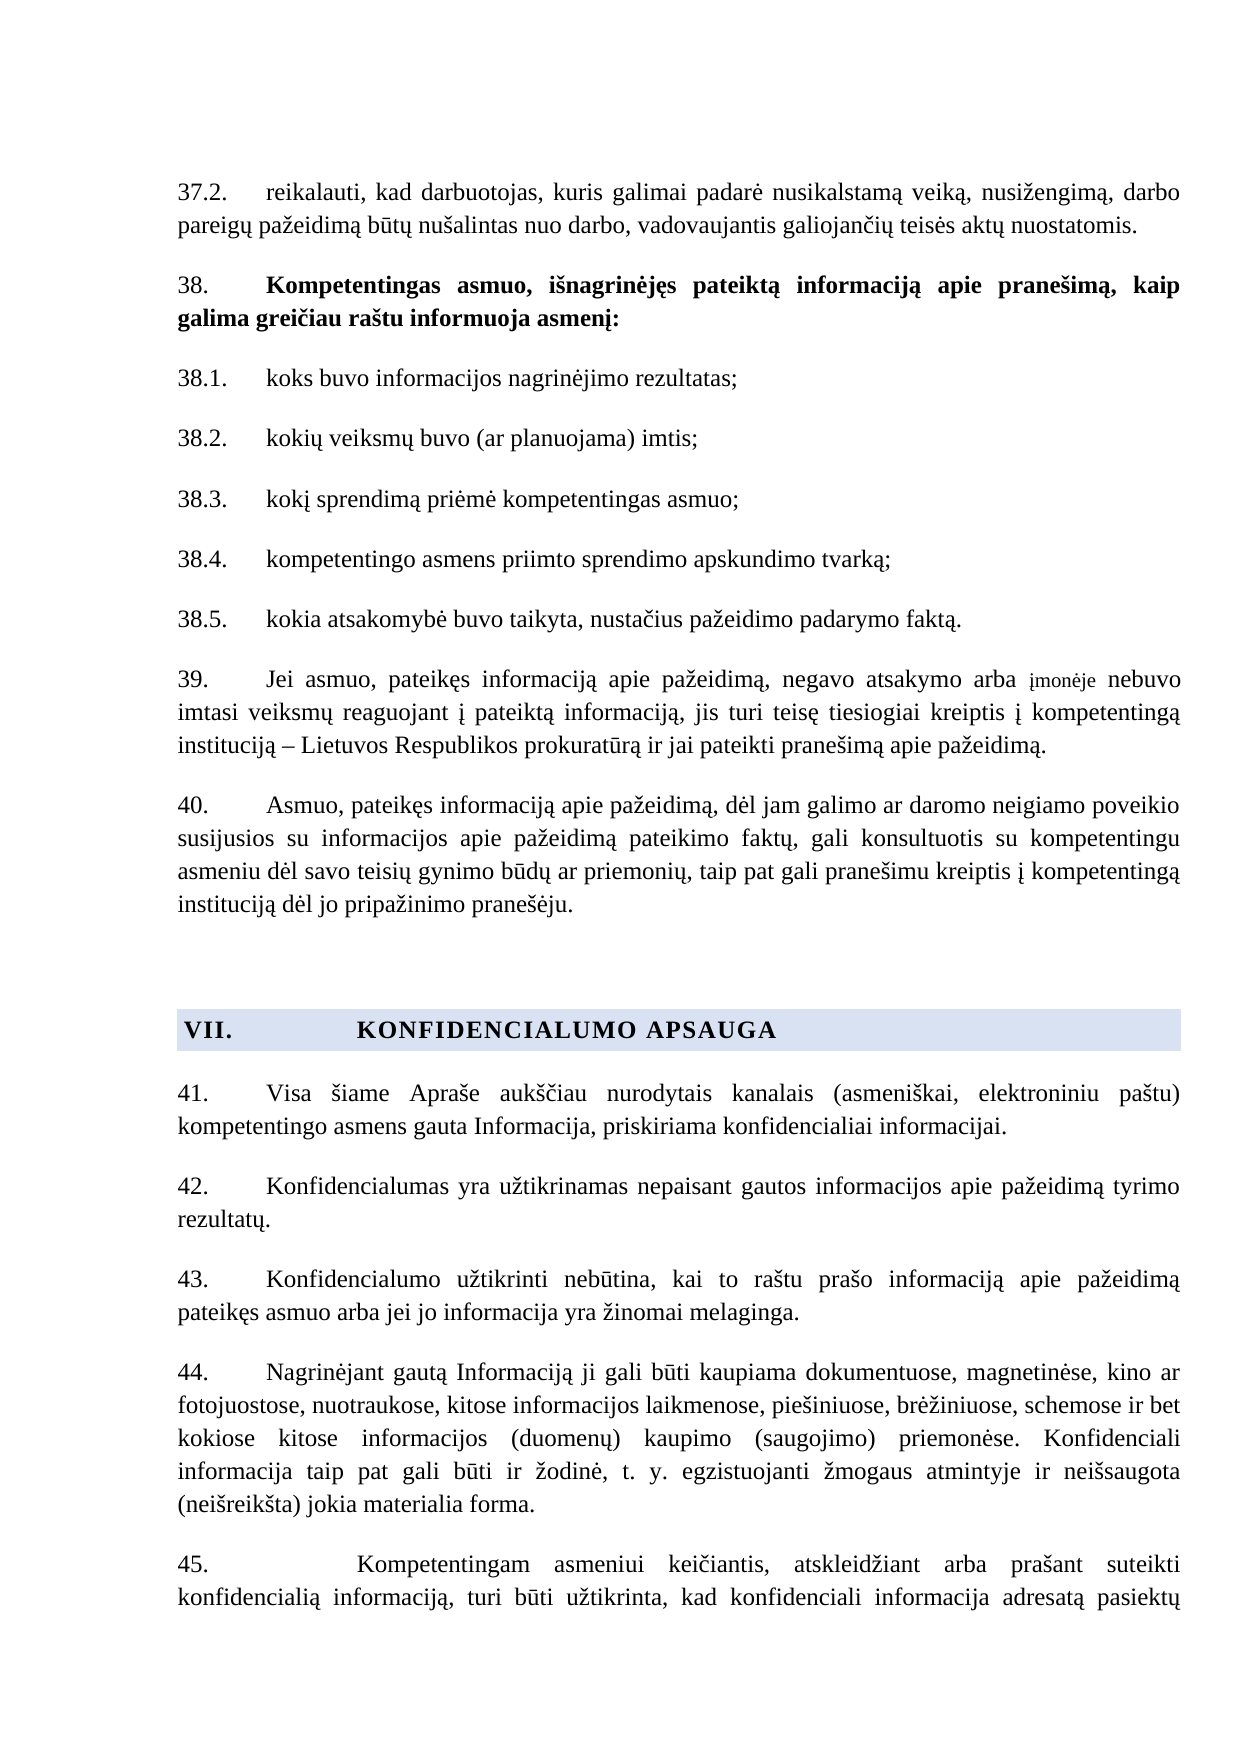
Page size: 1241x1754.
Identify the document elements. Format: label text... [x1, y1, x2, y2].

list kokių veiksmų buvo (ar planuojama) imtis; [177, 423, 1181, 452]
list Konfidencialumo užtikrinti nebūtina, kai to raštu prašo informaciją apie pažeidimą pateikęs asmuo arba jei jo informacija yra žinomai melaginga. [177, 1264, 1181, 1326]
list kokia atsakomybė buvo taikyta, nustačius pažeidimo padarymo faktą. [177, 604, 1181, 633]
list Kompetentingam asmeniui keičiantis, atskleidžiant arba prašant suteikti konfidencialią informaciją, turi būti užtikrinta, kad konfidenciali informacija adresatą pasiektų [177, 1549, 1181, 1611]
list Nagrinėjant gautą Informaciją ji gali būti kaupiama dokumentuose, magnetinėse, kino ar fotojuostose, nuotraukose, kitose informacijos laikmenose, piešiniuose, brėžiniuose, schemose ir bet kokiose kitose informacijos (duomenų) kaupimo (saugojimo) priemonėse. Konfidenciali informacija taip pat gali būti ir žodinė, t. y. egzistuojanti žmogaus atmintyje ir neišsaugota (neišreikšta) jokia materialia forma. [177, 1357, 1181, 1518]
list kokį sprendimą priėmė kompetentingas asmuo; [177, 484, 1181, 512]
list Jei asmuo, pateikęs informaciją apie pažeidimą, negavo atsakymo arba įmonėje nebuvo imtasi veiksmų reaguojant į pateiktą informaciją, jis turi teisę tiesiogiai kreiptis į kompetentingą instituciją – Lietuvos Respublikos prokuratūrą ir jai pateikti pranešimą apie pažeidimą. [177, 664, 1181, 759]
list Visa šiame Apraše aukščiau nurodytais kanalais (asmeniškai, elektroniniu paštu) kompetentingo asmens gauta Informacija, priskiriama konfidencialiai informacijai. [177, 1078, 1181, 1139]
list Konfidencialumas yra užtikrinamas nepaisant gautos informacijos apie pažeidimą tyrimo rezultatų. [177, 1171, 1181, 1233]
list Kompetentingas asmuo, išnagrinėjęs pateiktą informaciją apie pranešimą, kaip galima greičiau raštu informuoja asmenį: [177, 270, 1181, 332]
list reikalauti, kad darbuotojas, kuris galimai padarė nusikalstamą veiką, nusižengimą, darbo pareigų pažeidimą būtų nušalintas nuo darbo, vadovaujantis galiojančių teisės aktų nuostatomis. [177, 177, 1181, 239]
list Asmuo, pateikęs informaciją apie pažeidimą, dėl jam galimo ar daromo neigiamo poveikio susijusios su informacijos apie pažeidimą pateikimo faktų, gali konsultuotis su kompetentingu asmeniu dėl savo teisių gynimo būdų ar priemonių, taip pat gali pranešimu kreiptis į kompetentingą instituciją dėl jo pripažinimo pranešėju. [177, 790, 1181, 918]
list KONFIDENCIALUMO APSAUGA [184, 1016, 1175, 1044]
list koks buvo informacijos nagrinėjimo rezultatas; [177, 363, 1181, 392]
list kompetentingo asmens priimto sprendimo apskundimo tvarką; [177, 544, 1181, 572]
